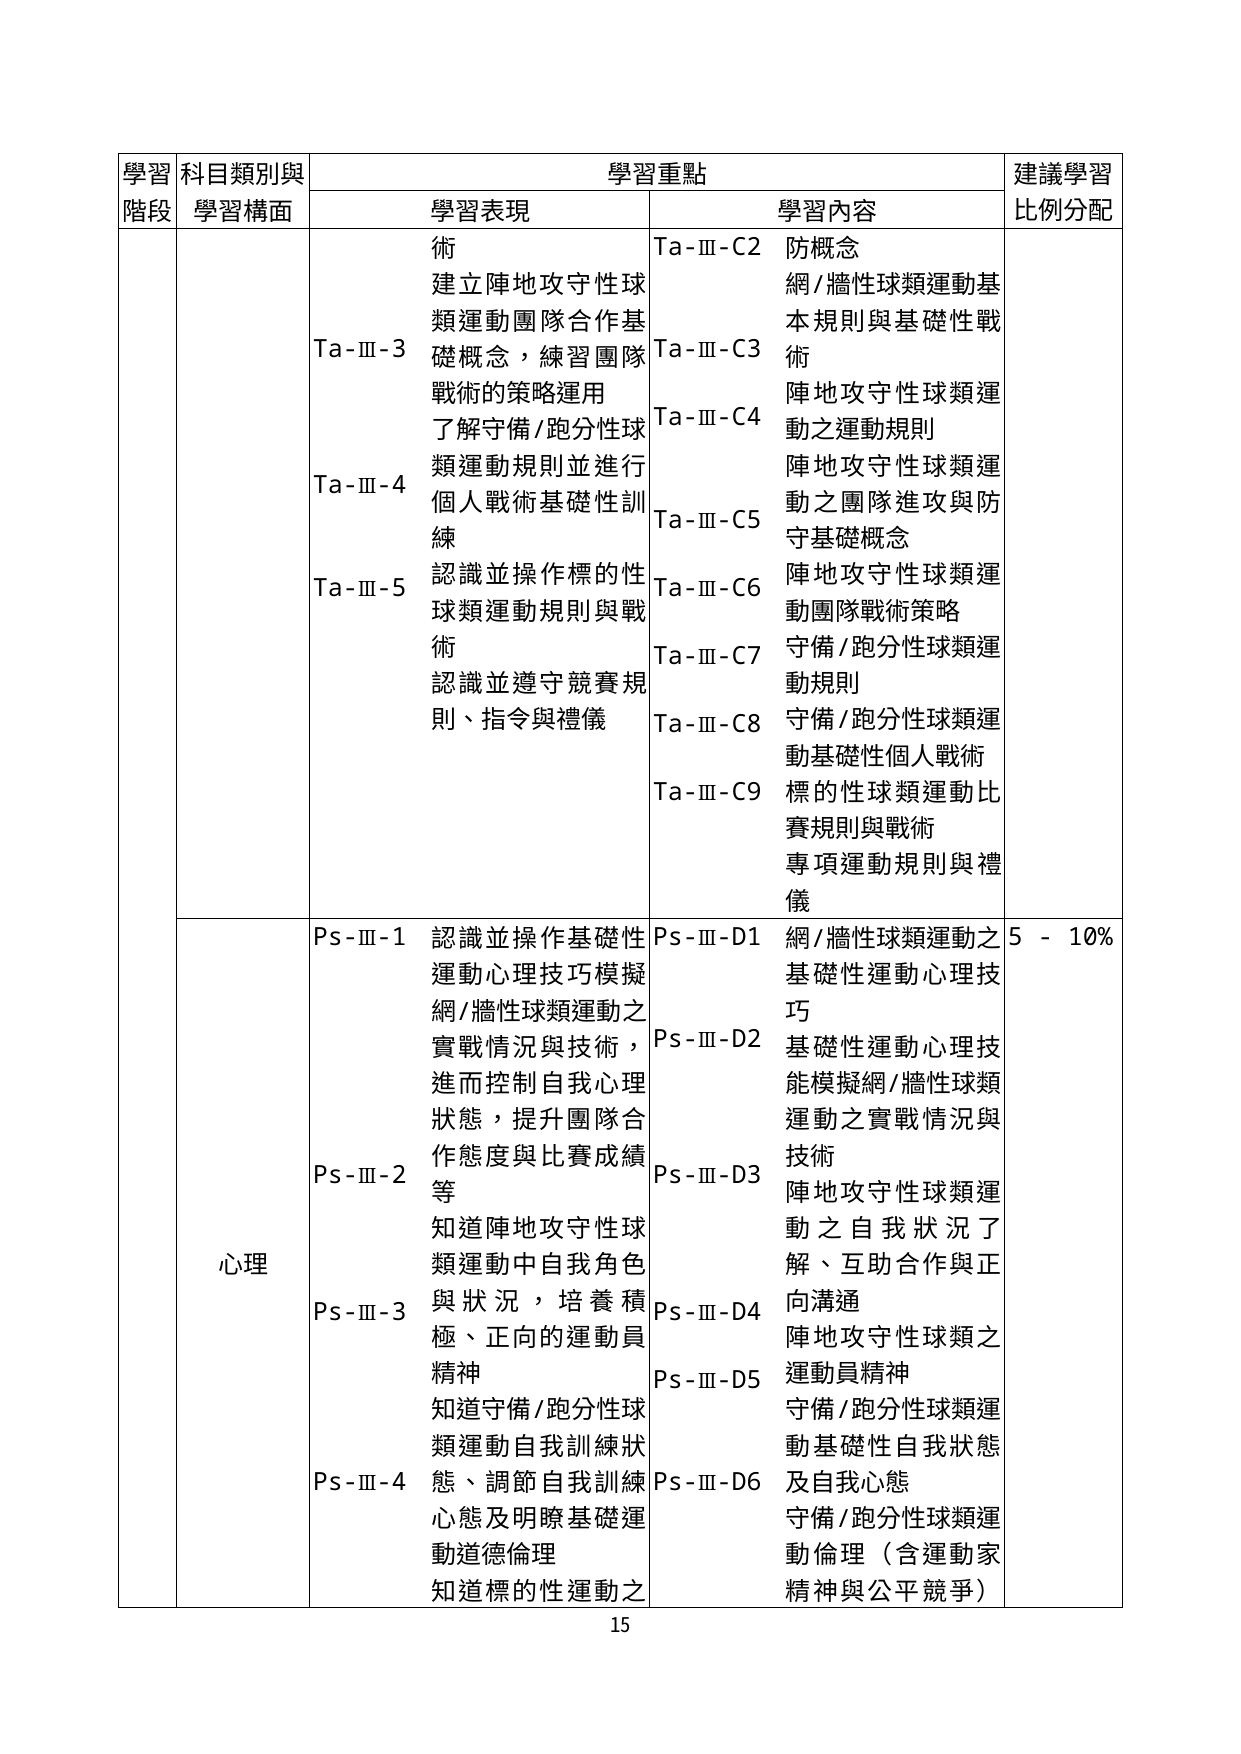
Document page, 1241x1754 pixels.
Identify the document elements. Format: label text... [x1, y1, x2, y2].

table_cell 術 建立陣地攻守性球類運動團隊合作基礎概念，練習團隊戰術的策略運用 了解守備/跑分性球類運動規則並進行個人戰術基礎性訓練 認識並操作標的性球類運動規則與戰術 認識並遵守競賽規則、指令與禮儀 [428, 229, 649, 917]
table_header 學習重點 [310, 154, 1004, 190]
table_cell Ta-Ⅲ-C2 Ta-Ⅲ-C3 Ta-Ⅲ-C4 Ta-Ⅲ-C5 Ta-Ⅲ-C6 Ta-Ⅲ-C7 Ta-Ⅲ-C8 Ta-Ⅲ-C9 [650, 229, 783, 917]
table_cell 認識並操作基礎性運動心理技巧模擬網/牆性球類運動之實戰情況與技術，進而控制自我心理狀態，提升團隊合作態度與比賽成績等 知道陣地攻守性球類運動中自我角色與狀況，培養積極、正向的運動員精神 知道守備/跑分性球類運動自我訓練狀態、調節自我訓練心態及明瞭基礎運動道德倫理 知道標的性運動之 [428, 919, 649, 1607]
table_cell 網/牆性球類運動之基礎性運動心理技巧 基礎性運動心理技能模擬網/牆性球類運動之實戰情況與技術 陣地攻守性球類運動之自我狀況了解、互助合作與正向溝通 陣地攻守性球類之運動員精神 守備/跑分性球類運動基礎性自我狀態及自我心態 守備/跑分性球類運動倫理（含運動家精神與公平競爭） [783, 919, 1004, 1607]
table_cell Ps-Ⅲ-1 Ps-Ⅲ-2 Ps-Ⅲ-3 Ps-Ⅲ-4 [310, 919, 428, 1607]
table_cell 學習內容 [650, 191, 1004, 228]
table_cell [119, 229, 176, 1607]
table_cell 防概念 網/牆性球類運動基本規則與基礎性戰術 陣地攻守性球類運動之運動規則 陣地攻守性球類運動之團隊進攻與防守基礎概念 陣地攻守性球類運動團隊戰術策略 守備/跑分性球類運動規則 守備/跑分性球類運動基礎性個人戰術 標的性球類運動比賽規則與戰術 專項運動規則與禮儀 [783, 229, 1004, 917]
table_cell [177, 229, 309, 917]
table_cell Ta-Ⅲ-3 Ta-Ⅲ-4 Ta-Ⅲ-5 [310, 229, 428, 917]
table_cell 5 - 10% [1005, 919, 1122, 1607]
table_header 科目類別與 學習構面 [177, 154, 309, 228]
table_header 建議學習 比例分配 [1005, 154, 1122, 228]
table_cell Ps-Ⅲ-D1 Ps-Ⅲ-D2 Ps-Ⅲ-D3 Ps-Ⅲ-D4 Ps-Ⅲ-D5 Ps-Ⅲ-D6 [650, 919, 783, 1607]
table_cell 心理 [177, 919, 309, 1607]
table_header 學習階段 [119, 154, 176, 228]
table_cell 學習表現 [310, 191, 649, 228]
table_cell [1005, 229, 1122, 917]
